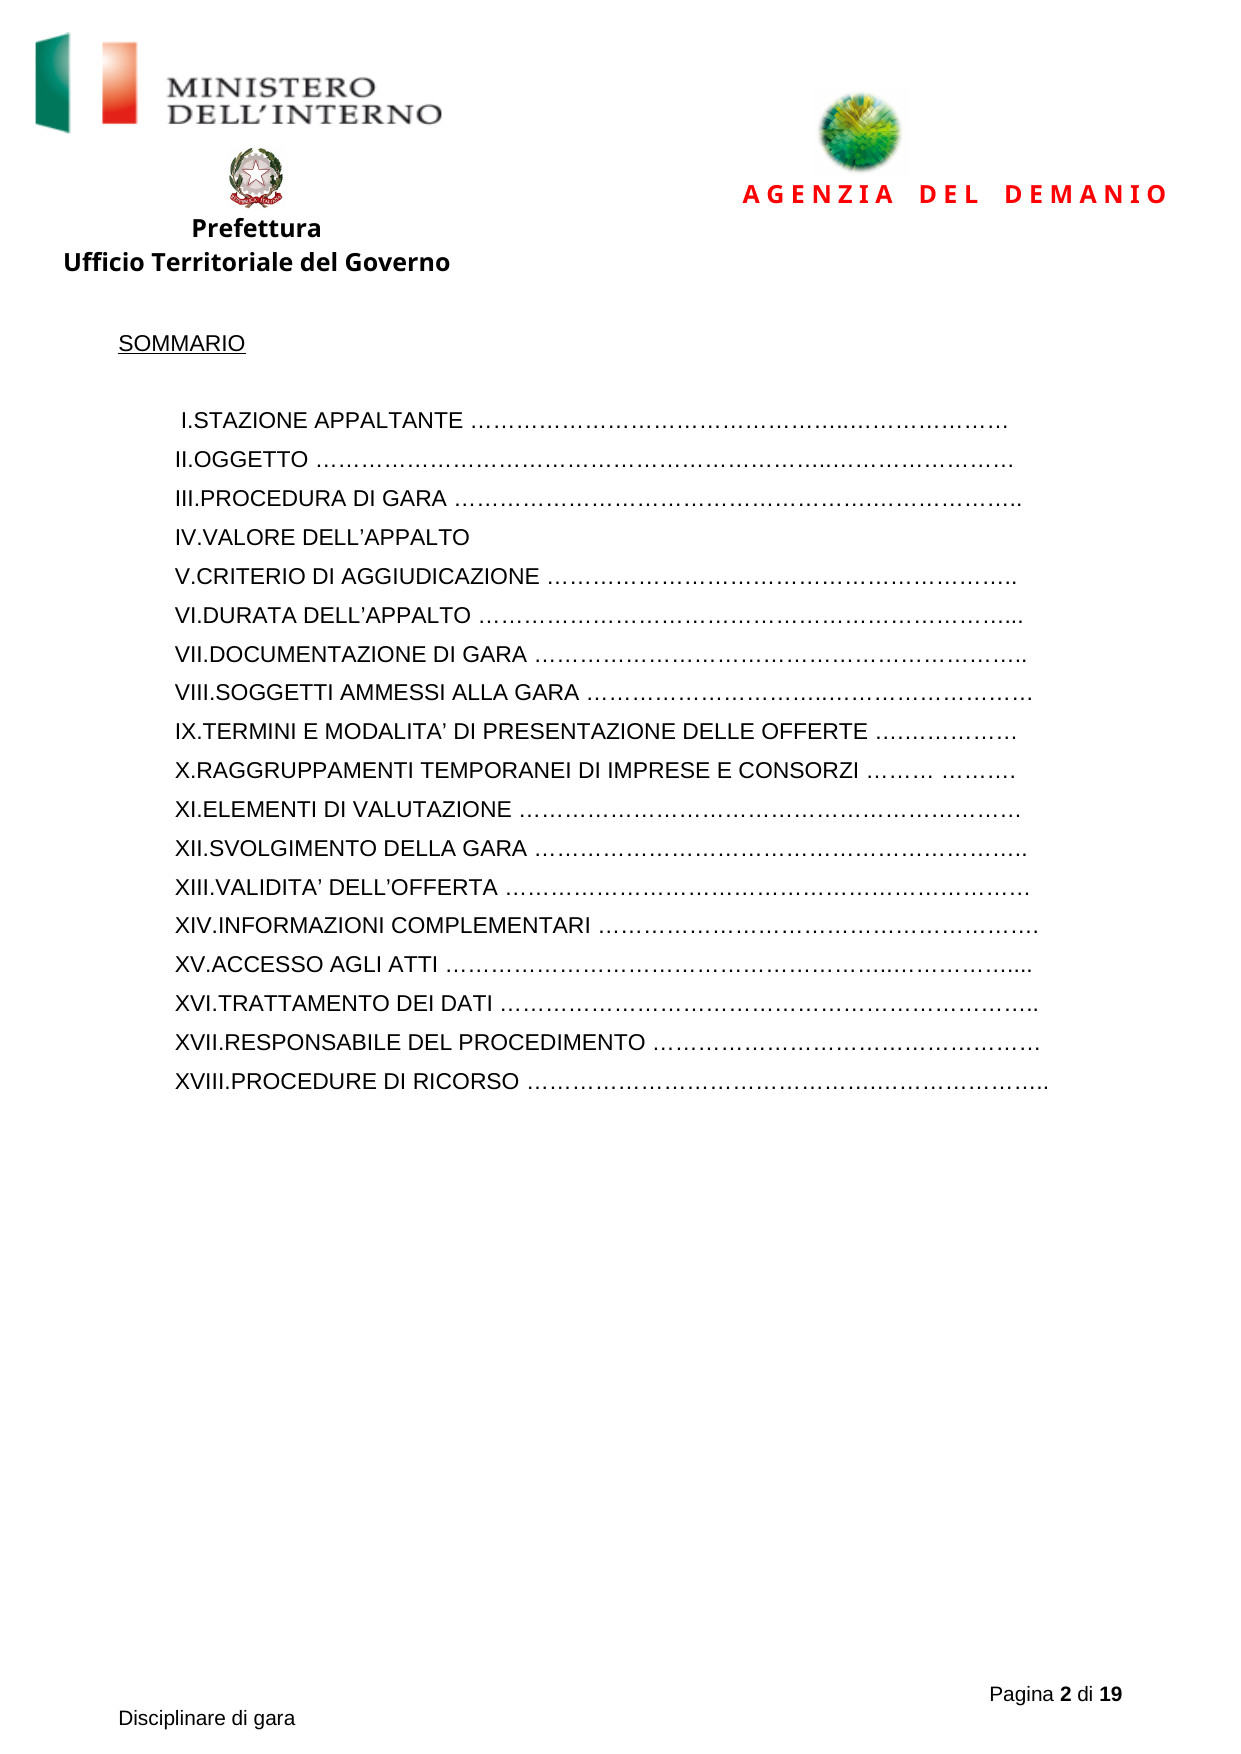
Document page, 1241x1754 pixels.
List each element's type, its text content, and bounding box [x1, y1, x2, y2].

list INFORMAZIONI COMPLEMENTARI …………………………………………………. [174, 912, 1122, 939]
list ELEMENTI DI VALUTAZIONE ………………………………………………………… [174, 796, 1122, 822]
list OGGETTO …………………………………………………………..…………………… [174, 446, 1122, 473]
list VALORE DELL’APPALTO [174, 524, 1122, 550]
subtitle SOMMARIO [118, 330, 1122, 356]
list RAGGRUPPAMENTI TEMPORANEI DI IMPRESE E CONSORZI ……… ………. [174, 757, 1122, 783]
list PROCEDURE DI RICORSO ……………………………………….………………….. [174, 1068, 1122, 1094]
list CRITERIO DI AGGIUDICAZIONE …………………………………………………….. [174, 563, 1122, 589]
list PROCEDURA DI GARA ……………………………………………….……………….. [174, 485, 1122, 511]
list RESPONSABILE DEL PROCEDIMENTO …………………………………………… [174, 1029, 1122, 1055]
list TERMINI E MODALITA’ DI PRESENTAZIONE DELLE OFFERTE ….…………… [174, 718, 1122, 744]
list DURATA DELL’APPALTO ……………………………………………………………... [174, 602, 1122, 628]
list ACCESSO AGLI ATTI …………………………………………………..…………….... [174, 951, 1122, 978]
list TRATTAMENTO DEI DATI …………………………………………………………….. [174, 990, 1122, 1017]
list SOGGETTI AMMESSI ALLA GARA …………………………..……………………… [174, 679, 1122, 706]
list DOCUMENTAZIONE DI GARA ……………………………………………………….. [174, 641, 1122, 667]
list STAZIONE APPALTANTE …………………………………………..………………… [174, 407, 1122, 434]
list VALIDITA’ DELL’OFFERTA …………………………………………………………… [174, 874, 1122, 900]
list SVOLGIMENTO DELLA GARA ……………………………………………………….. [174, 835, 1122, 861]
